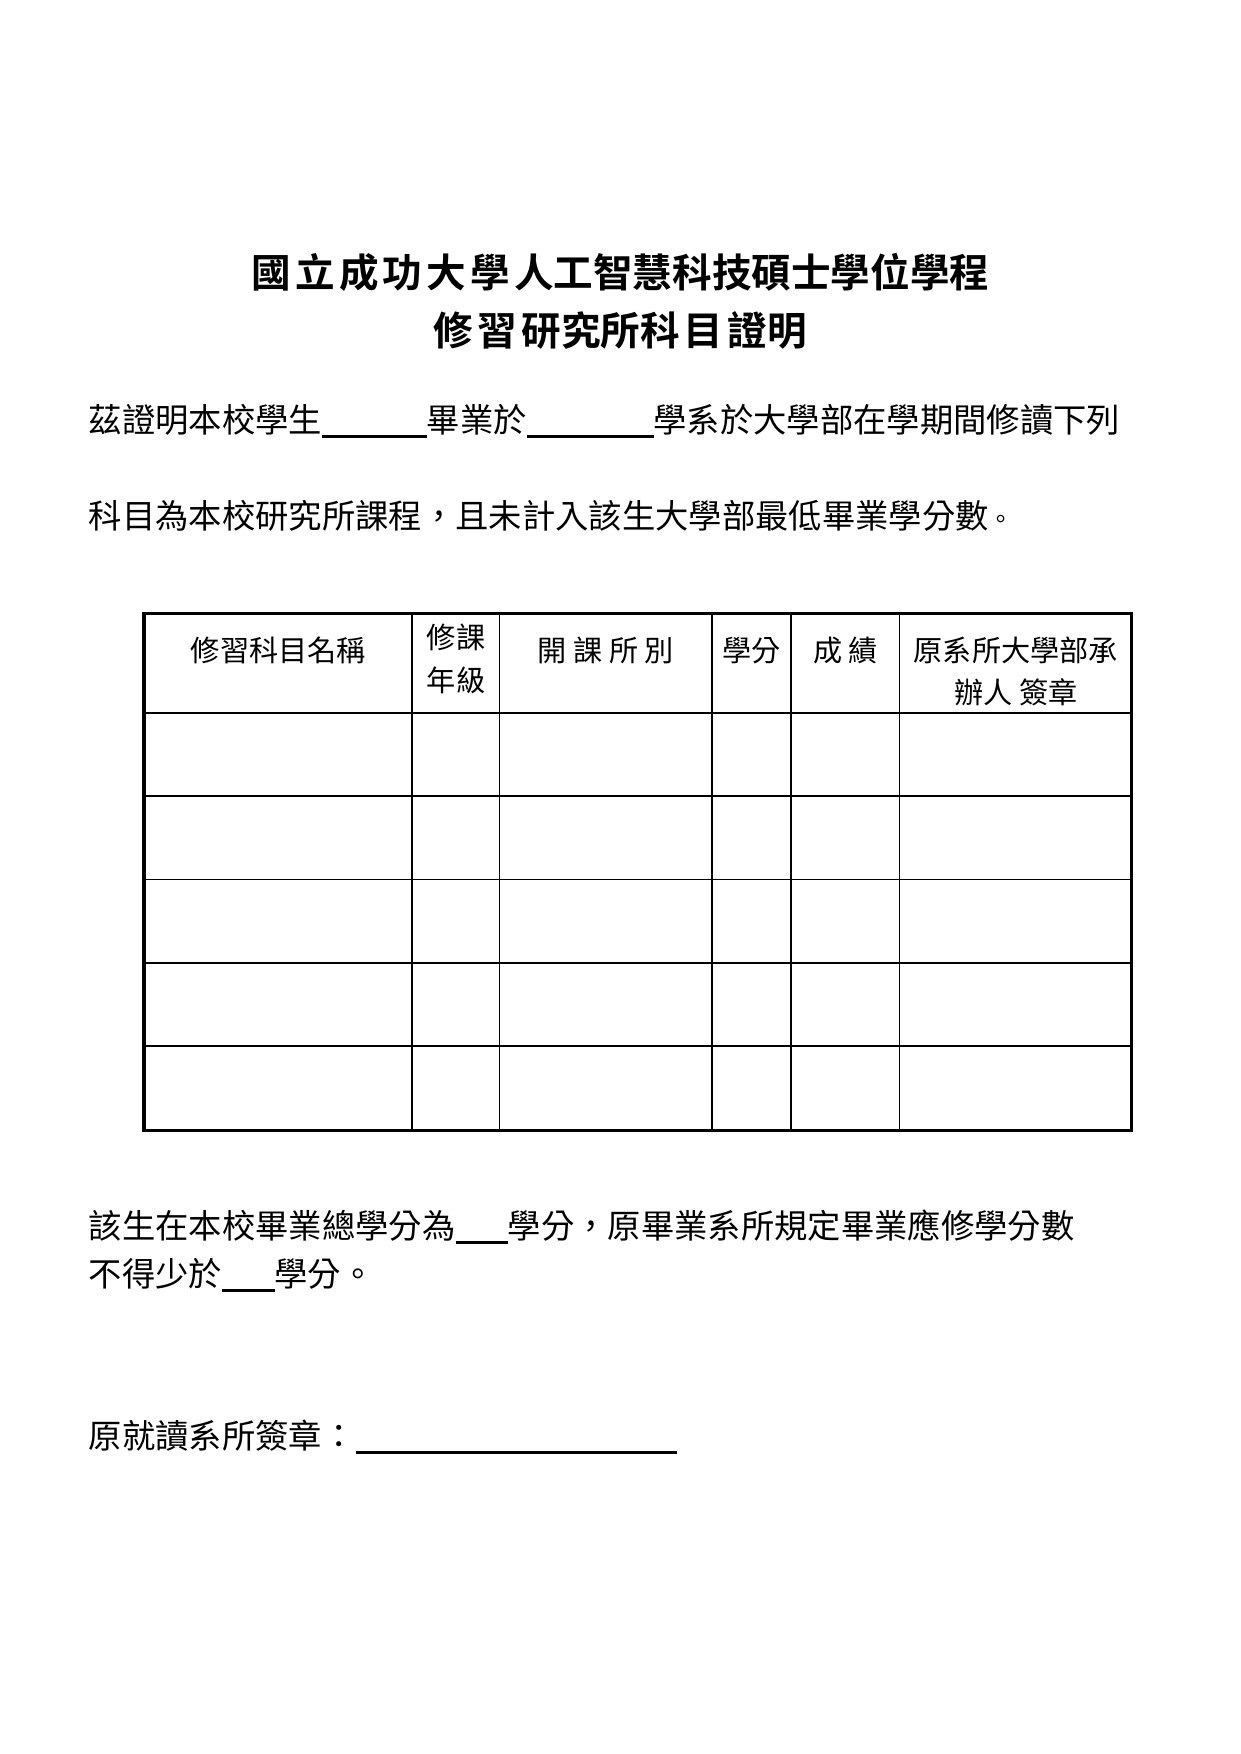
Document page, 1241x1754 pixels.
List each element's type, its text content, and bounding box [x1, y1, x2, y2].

table_cell [500, 964, 711, 1045]
table_cell [792, 1047, 899, 1129]
table_cell [413, 714, 499, 795]
table_cell [792, 714, 899, 795]
text 修習研究所科目證明 [89, 299, 1152, 356]
table_cell [500, 1047, 711, 1129]
table_cell [500, 714, 711, 795]
text 茲證明本校學生 畢業於 學系於大學部在學期間修讀下列科目為本校研究所課程，且未計入該生大學部最低畢業學分數。 [89, 394, 1152, 538]
table_cell [713, 1047, 790, 1129]
table_cell [146, 964, 411, 1045]
text 該生在本校畢業總學分為 學分，原畢業系所規定畢業應修學分數 [89, 1200, 1217, 1248]
table_header 修課 年級 [413, 615, 499, 712]
table_cell [146, 1047, 411, 1129]
table_cell [713, 714, 790, 795]
text 不得少於 學分。 [89, 1248, 1217, 1296]
table_cell [900, 1047, 1130, 1129]
table_cell [900, 880, 1130, 962]
table_cell [792, 964, 899, 1045]
table_cell [713, 797, 790, 879]
table_cell [413, 797, 499, 879]
table_cell [900, 964, 1130, 1045]
table_cell [413, 1047, 499, 1129]
table_cell [900, 797, 1130, 879]
table_cell [146, 714, 411, 795]
table_cell [413, 964, 499, 1045]
table_header 修習科目名稱 [146, 615, 411, 712]
table_cell [900, 714, 1130, 795]
table_cell [792, 880, 899, 962]
table_header 開 課 所 別 [500, 615, 711, 712]
table_cell [792, 797, 899, 879]
table_cell [713, 964, 790, 1045]
text 原就讀系所簽章： [89, 1410, 1217, 1458]
text 國立成功大學人工智慧科技碩士學位學程 [89, 242, 1152, 299]
table_cell [500, 797, 711, 879]
table_header 學分 [713, 615, 790, 712]
table_cell [146, 797, 411, 879]
table_cell [500, 880, 711, 962]
table_cell [713, 880, 790, 962]
table_cell [413, 880, 499, 962]
table_cell [146, 880, 411, 962]
table_header 原系所大學部承辦人 簽章 [900, 615, 1130, 712]
table_header 成 績 [792, 615, 899, 712]
